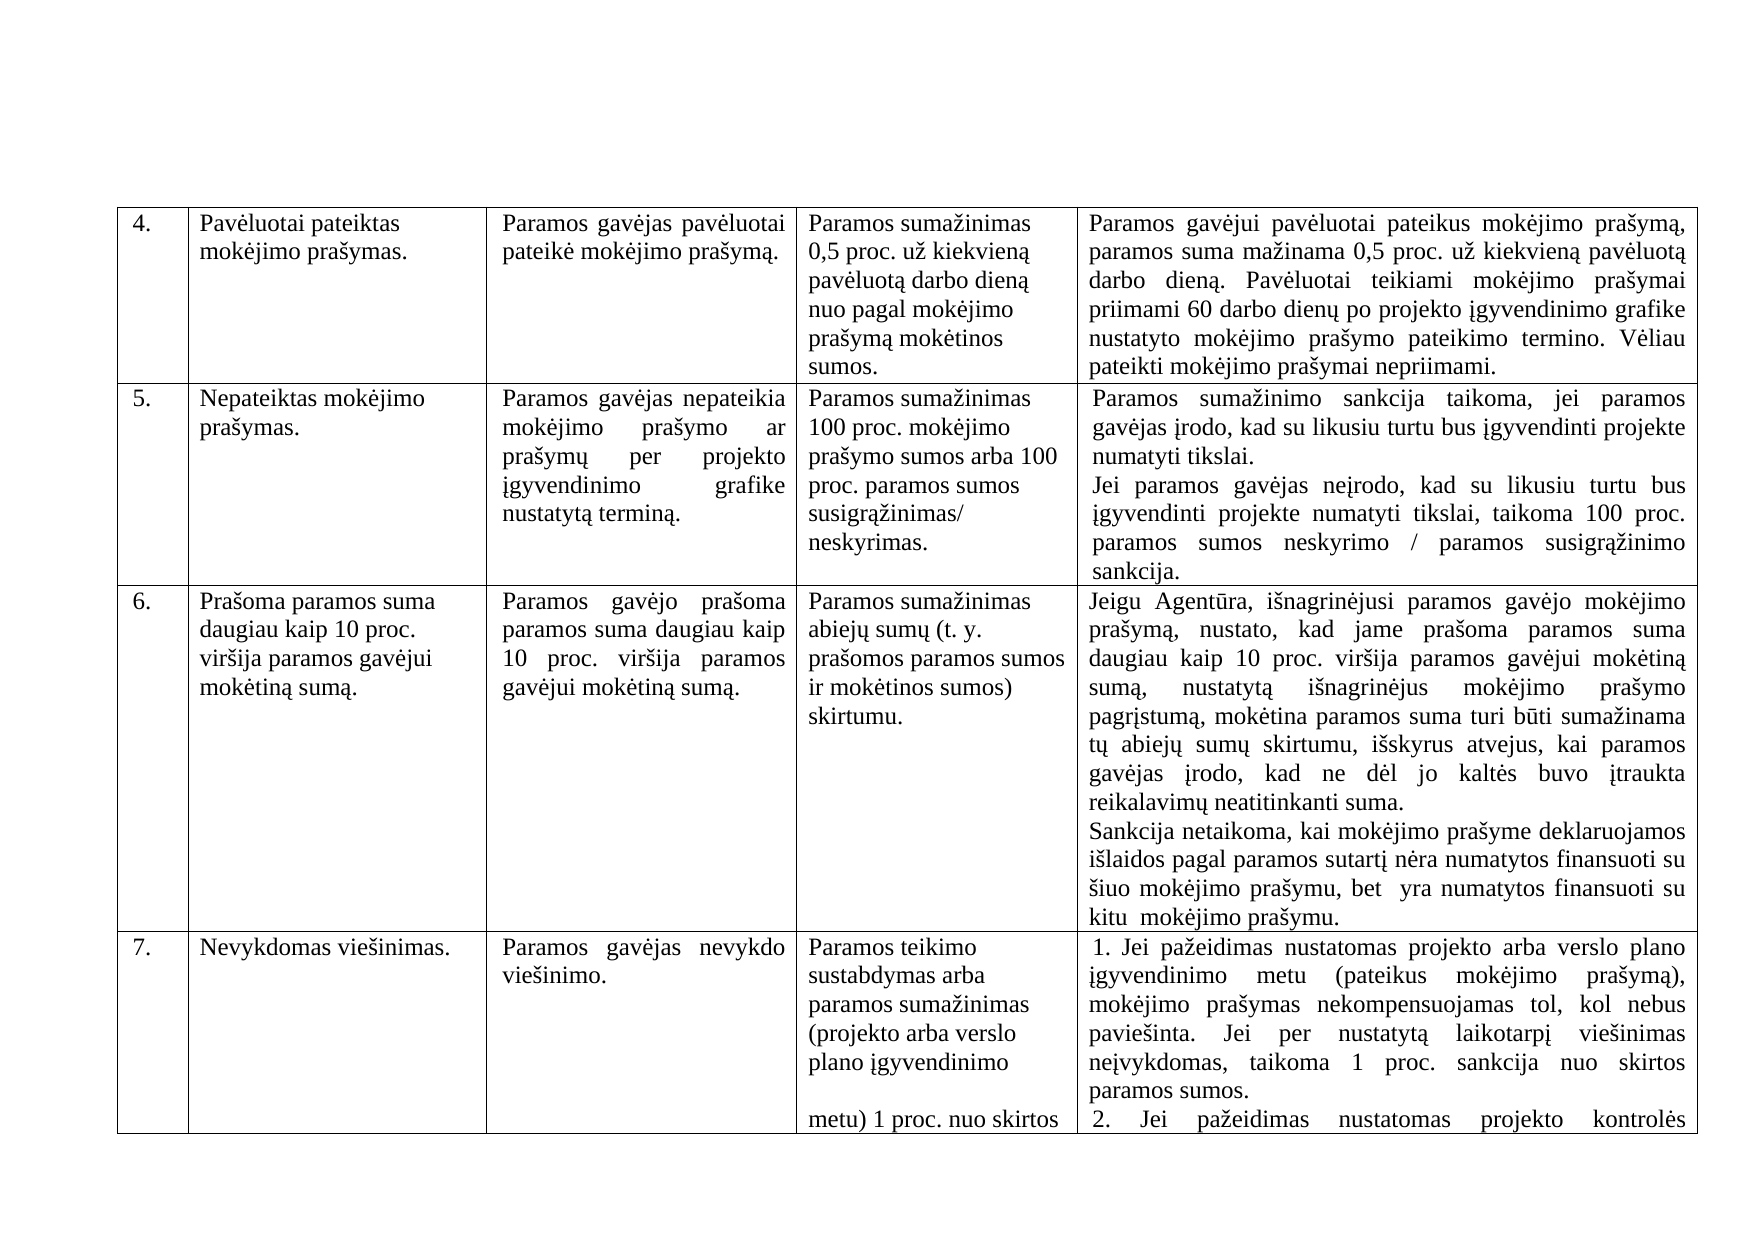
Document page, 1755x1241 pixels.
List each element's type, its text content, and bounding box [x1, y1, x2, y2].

table_cell Paramos gavėjas pavėluotai pateikė mokėjimo prašymą. [487, 208, 796, 382]
table_cell Paramos sumažinimo sankcija taikoma, jei paramos gavėjas įrodo, kad su likusiu turtu bus įgyvendinti projekte numatyti tikslai. Jei paramos gavėjas neįrodo, kad su likusiu turtu bus įgyvendinti projekte numatyti tikslai, taikoma 100 proc. paramos sumos neskyrimo / paramos susigrąžinimo sankcija. [1078, 384, 1697, 585]
table_cell Jeigu Agentūra, išnagrinėjusi paramos gavėjo mokėjimo prašymą, nustato, kad jame prašoma paramos suma daugiau kaip 10 proc. viršija paramos gavėjui mokėtiną sumą, nustatytą išnagrinėjus mokėjimo prašymo pagrįstumą, mokėtina paramos suma turi būti sumažinama tų abiejų sumų skirtumu, išskyrus atvejus, kai paramos gavėjas įrodo, kad ne dėl jo kaltės buvo įtraukta reikalavimų neatitinkanti suma. Sankcija netaikoma, kai mokėjimo prašyme deklaruojamos išlaidos pagal paramos sutartį nėra numatytos finansuoti su šiuo mokėjimo prašymu, bet yra numatytos finansuoti su kitu mokėjimo prašymu. [1078, 586, 1697, 931]
table_cell Paramos teikimo sustabdymas arba paramos sumažinimas (projekto arba verslo plano įgyvendinimo metu) 1 proc. nuo skirtos [797, 932, 1077, 1133]
table_cell Prašoma paramos suma daugiau kaip 10 proc. viršija paramos gavėjui mokėtiną sumą. [189, 586, 486, 931]
table_cell Paramos sumažinimas abiejų sumų (t. y. prašomos paramos sumos ir mokėtinos sumos) skirtumu. [797, 586, 1077, 931]
table_cell Paramos gavėjas nepateikia mokėjimo prašymo ar prašymų per projekto įgyvendinimo grafike nustatytą terminą. [487, 384, 796, 585]
table_cell Paramos sumažinimas 100 proc. mokėjimo prašymo sumos arba 100 proc. paramos sumos susigrąžinimas/ neskyrimas. [797, 384, 1077, 585]
table_cell Nevykdomas viešinimas. [189, 932, 486, 1133]
table_cell Pavėluotai pateiktas mokėjimo prašymas. [189, 208, 486, 382]
table_cell Paramos gavėjo prašoma paramos suma daugiau kaip 10 proc. viršija paramos gavėjui mokėtiną sumą. [487, 586, 796, 931]
table_cell 7. [118, 932, 188, 1133]
table_cell Paramos gavėjui pavėluotai pateikus mokėjimo prašymą, paramos suma mažinama 0,5 proc. už kiekvieną pavėluotą darbo dieną. Pavėluotai teikiami mokėjimo prašymai priimami 60 darbo dienų po projekto įgyvendinimo grafike nustatyto mokėjimo prašymo pateikimo termino. Vėliau pateikti mokėjimo prašymai nepriimami. [1078, 208, 1697, 382]
table_cell 1. Jei pažeidimas nustatomas projekto arba verslo plano įgyvendinimo metu (pateikus mokėjimo prašymą), mokėjimo prašymas nekompensuojamas tol, kol nebus paviešinta. Jei per nustatytą laikotarpį viešinimas neįvykdomas, taikoma 1 proc. sankcija nuo skirtos paramos sumos. 2. Jei pažeidimas nustatomas projekto kontrolės [1078, 932, 1697, 1133]
table_cell Nepateiktas mokėjimo prašymas. [189, 384, 486, 585]
table_cell 4. [118, 208, 188, 382]
table_cell Paramos gavėjas nevykdo viešinimo. [487, 932, 796, 1133]
table_cell 5. [118, 384, 188, 585]
table_cell Paramos sumažinimas 0,5 proc. už kiekvieną pavėluotą darbo dieną nuo pagal mokėjimo prašymą mokėtinos sumos. [797, 208, 1077, 382]
table_cell 6. [118, 586, 188, 931]
